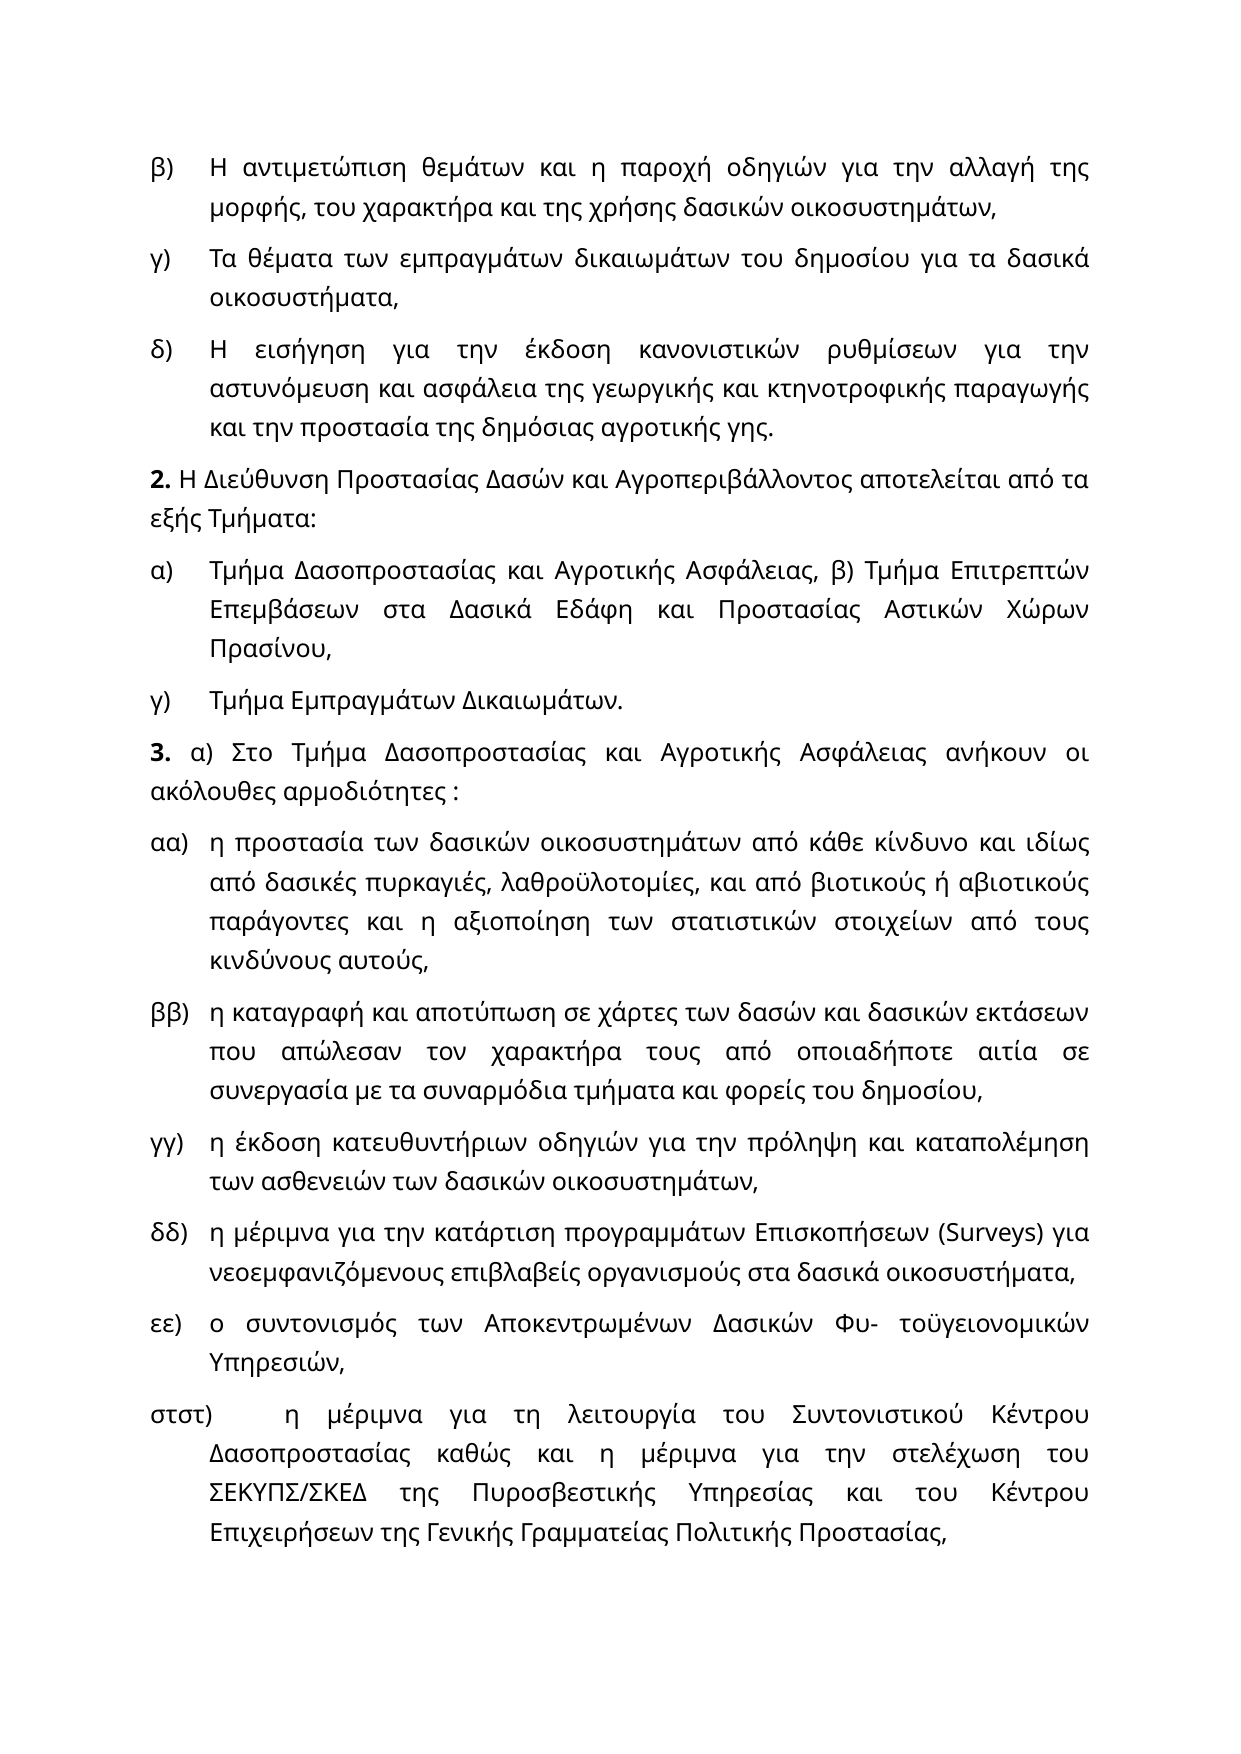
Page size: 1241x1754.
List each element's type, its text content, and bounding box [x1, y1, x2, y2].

list β) Η αντιμετώπιση θεμάτων και η παροχή οδηγιών για την αλλαγή της μορφής, του χαρακτήρα και της χρήσης δασικών οικοσυστημάτων, [150, 150, 1090, 223]
list εε) ο συντονισμός των Αποκεντρωμένων Δασικών Φυ- τοϋγειονομικών Υπηρεσιών, [150, 1306, 1090, 1379]
list γγ) η έκδοση κατευθυντήριων οδηγιών για την πρόληψη και καταπολέμηση των ασθενειών των δασικών οικοσυστημάτων, [150, 1124, 1090, 1197]
list γ) Τμήμα Εμπραγμάτων Δικαιωμάτων. [150, 682, 1090, 717]
list δδ) η μέριμνα για την κατάρτιση προγραμμάτων Επισκοπήσεων (Surveys) για νεοεμφανιζόμενους επιβλαβείς οργανισμούς στα δασικά οικοσυστήματα, [150, 1215, 1090, 1288]
list ββ) η καταγραφή και αποτύπωση σε χάρτες των δασών και δασικών εκτάσεων που απώλεσαν τον χαρακτήρα τους από οποιαδήποτε αιτία σε συνεργασία με τα συναρμόδια τμήματα και φορείς του δημοσίου, [150, 994, 1090, 1107]
list στστ) η μέριμνα για τη λειτουργία του Συντονιστικού Κέντρου Δασοπροστασίας καθώς και η μέριμνα για την στελέχωση του ΣΕΚΥΠΣ/ΣΚΕΔ της Πυροσβεστικής Υπηρεσίας και του Κέντρου Επιχειρήσεων της Γενικής Γραμματείας Πολιτικής Προστασίας, [150, 1397, 1090, 1548]
list δ) Η εισήγηση για την έκδοση κανονιστικών ρυθμίσεων για την αστυνόμευση και ασφάλεια της γεωργικής και κτηνοτροφικής παραγωγής και την προστασία της δημόσιας αγροτικής γης. [150, 332, 1090, 444]
text 3. α) Στο Τμήμα Δασοπροστασίας και Αγροτικής Ασφάλειας ανήκουν οι ακόλουθες αρμοδιότητες : [150, 734, 1090, 807]
list γ) Τα θέματα των εμπραγμάτων δικαιωμάτων του δημοσίου για τα δασικά οικοσυστήματα, [150, 241, 1090, 314]
list αα) η προστασία των δασικών οικοσυστημάτων από κάθε κίνδυνο και ιδίως από δασικές πυρκαγιές, λαθροϋλοτομίες, και από βιοτικούς ή αβιοτικούς παράγοντες και η αξιοποίηση των στατιστικών στοιχείων από τους κινδύνους αυτούς, [150, 825, 1090, 977]
list α) Τμήμα Δασοπροστασίας και Αγροτικής Ασφάλειας, β) Τμήμα Επιτρεπτών Επεμβάσεων στα Δασικά Εδάφη και Προστασίας Αστικών Χώρων Πρασίνου, [150, 552, 1090, 665]
text 2. Η Διεύθυνση Προστασίας Δασών και Αγροπεριβάλλοντος αποτελείται από τα εξής Τμήματα: [150, 462, 1090, 535]
